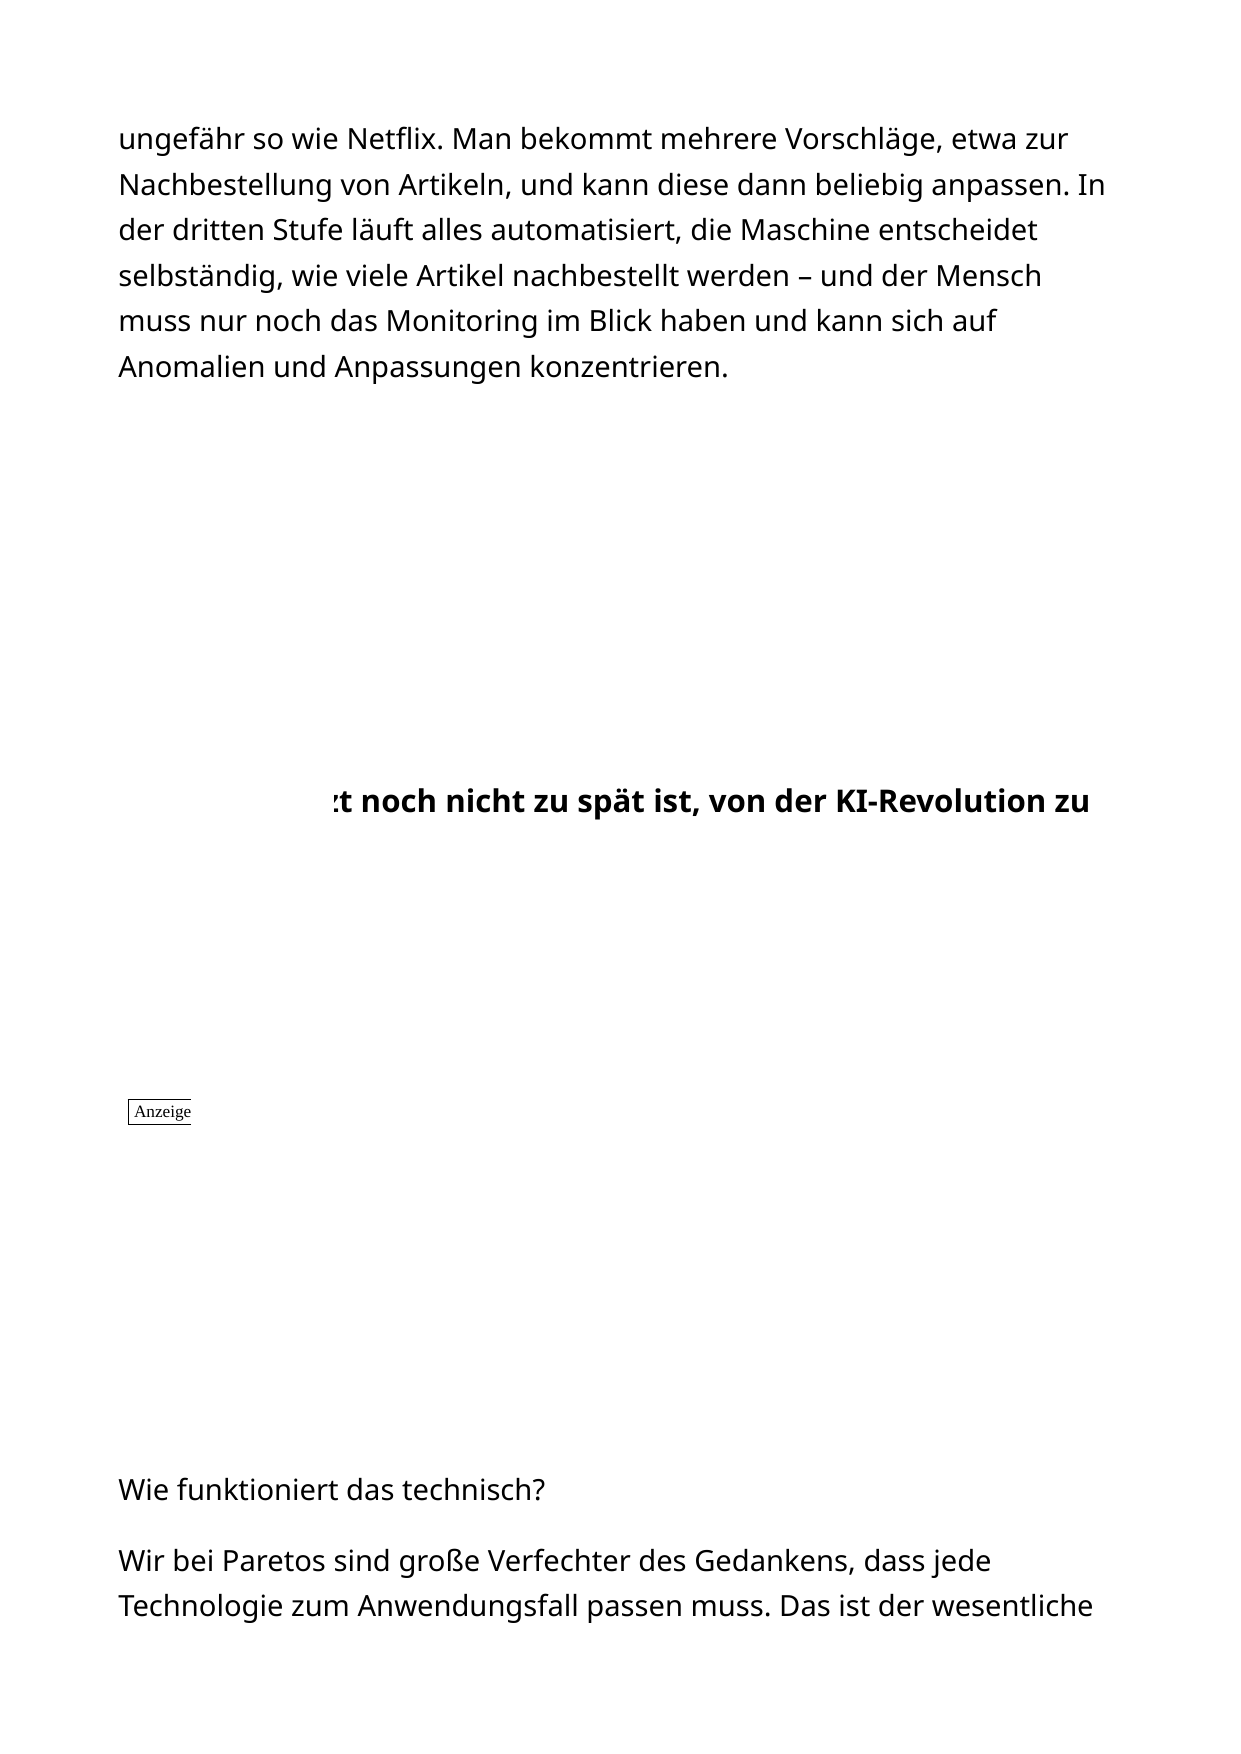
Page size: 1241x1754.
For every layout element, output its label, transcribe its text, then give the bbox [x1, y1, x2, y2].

text ungefähr so wie Netflix. Man bekommt mehrere Vorschläge, etwa zur Nachbestellung von Artikeln, und kann diese dann beliebig anpassen. In der dritten Stufe läuft alles automatisiert, die Maschine entscheidet selbständig, wie viele Artikel nachbestellt werden – und der Mensch muss nur noch das Monitoring im Blick haben und kann sich auf Anomalien und Anpassungen konzentrieren. [118, 118, 1122, 386]
text GeVestor Verlag [0, 696, 1122, 871]
text Anzeige [127, 1098, 1122, 1124]
text Wie funktioniert das technisch? [118, 1469, 1122, 1509]
text Warum es jetzt noch nicht zu spät ist, von der KI-Revolution zu profitieren [334, 778, 1122, 865]
text Wir bei Paretos sind große Verfechter des Gedankens, dass jede Technologie zum Anwendungsfall passen muss. Das ist der wesentliche [118, 1540, 1122, 1625]
